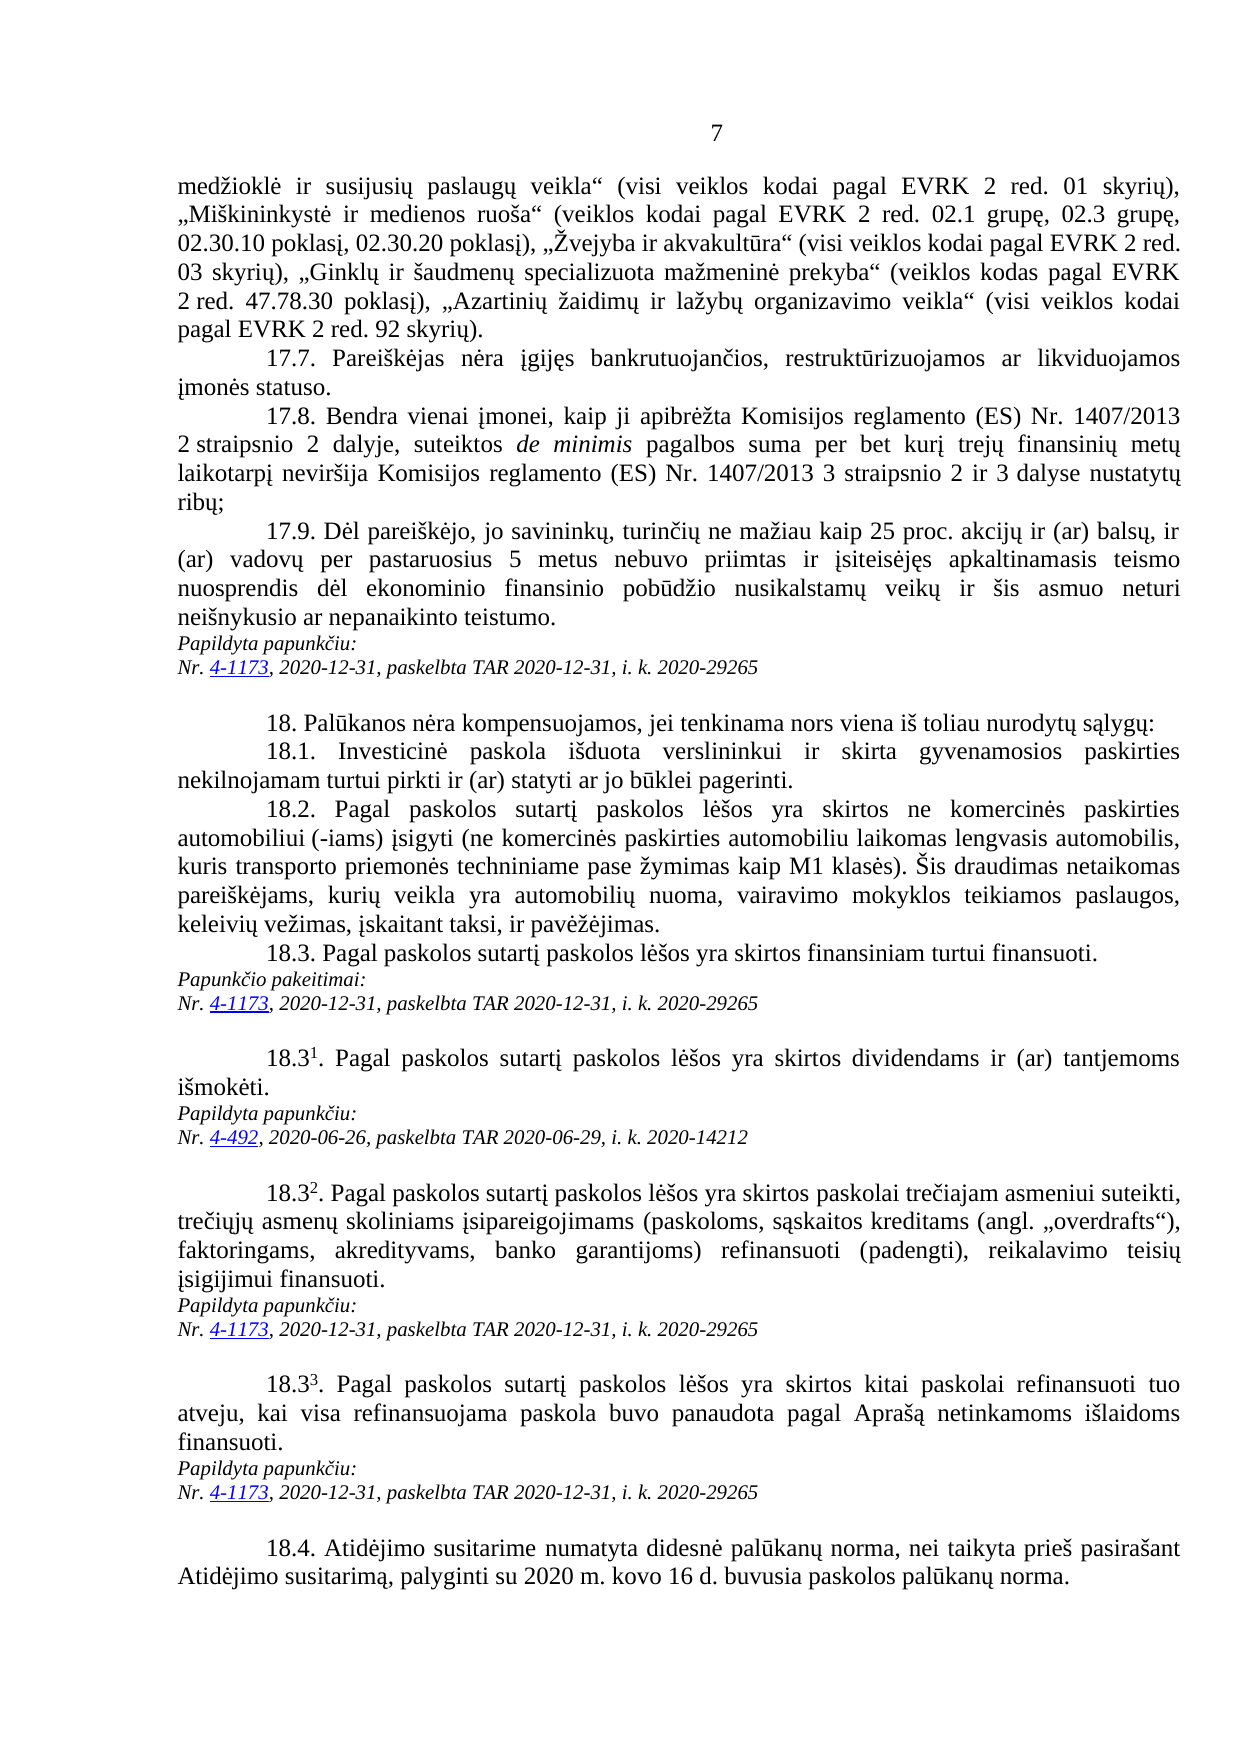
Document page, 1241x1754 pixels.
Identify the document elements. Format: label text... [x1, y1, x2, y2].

text Nr. 4-1173, 2020-12-31, paskelbta TAR 2020-12-31, i. k. 2020-29265 [177, 991, 1181, 1014]
text 18.3. Pagal paskolos sutartį paskolos lėšos yra skirtos finansiniam turtui finansuoti. [177, 938, 1181, 966]
text 18.31. Pagal paskolos sutartį paskolos lėšos yra skirtos dividendams ir (ar) tantjemoms išmokėti. [177, 1043, 1181, 1101]
text 18.2. Pagal paskolos sutartį paskolos lėšos yra skirtos ne komercinės paskirties automobiliui (-iams) įsigyti (ne komercinės paskirties automobiliu laikomas lengvasis automobilis, kuris transporto priemonės techniniame pase žymimas kaip M1 klasės). Šis draudimas netaikomas pareiškėjams, kurių veikla yra automobilių nuoma, vairavimo mokyklos teikiamos paslaugos, keleivių vežimas, įskaitant taksi, ir pavėžėjimas. [177, 794, 1181, 938]
text Papildyta papunkčiu: [177, 631, 1181, 655]
text Nr. 4-492, 2020-06-26, paskelbta TAR 2020-06-29, i. k. 2020-14212 [177, 1125, 1181, 1149]
text Papildyta papunkčiu: [177, 1293, 1181, 1317]
text 17.9. Dėl pareiškėjo, jo savininkų, turinčių ne mažiau kaip 25 proc. akcijų ir (ar) balsų, ir (ar) vadovų per pastaruosius 5 metus nebuvo priimtas ir įsiteisėjęs apkaltinamasis teismo nuosprendis dėl ekonominio finansinio pobūdžio nusikalstamų veikų ir šis asmuo neturi neišnykusio ar nepanaikinto teistumo. [177, 516, 1181, 631]
text 17.8. Bendra vienai įmonei, kaip ji apibrėžta Komisijos reglamento (ES) Nr. 1407/2013 2 straipsnio 2 dalyje, suteiktos de minimis pagalbos suma per bet kurį trejų finansinių metų laikotarpį neviršija Komisijos reglamento (ES) Nr. 1407/2013 3 straipsnio 2 ir 3 dalyse nustatytų ribų; [177, 401, 1181, 516]
text Nr. 4-1173, 2020-12-31, paskelbta TAR 2020-12-31, i. k. 2020-29265 [177, 1480, 1181, 1504]
text Papildyta papunkčiu: [177, 1456, 1181, 1480]
text 18. Palūkanos nėra kompensuojamos, jei tenkinama nors viena iš toliau nurodytų sąlygų: [177, 708, 1178, 736]
text 18.33. Pagal paskolos sutartį paskolos lėšos yra skirtos kitai paskolai refinansuoti tuo atveju, kai visa refinansuojama paskola buvo panaudota pagal Aprašą netinkamoms išlaidoms finansuoti. [177, 1369, 1181, 1456]
text 18.4. Atidėjimo susitarime numatyta didesnė palūkanų norma, nei taikyta prieš pasirašant Atidėjimo susitarimą, palyginti su 2020 m. kovo 16 d. buvusia paskolos palūkanų norma. [177, 1533, 1181, 1590]
text Nr. 4-1173, 2020-12-31, paskelbta TAR 2020-12-31, i. k. 2020-29265 [177, 1317, 1181, 1341]
text Papildyta papunkčiu: [177, 1101, 1181, 1125]
text Papunkčio pakeitimai: [177, 966, 1181, 991]
text 17.7. Pareiškėjas nėra įgijęs bankrutuojančios, restruktūrizuojamos ar likviduojamos įmonės statuso. [177, 343, 1181, 401]
text 18.32. Pagal paskolos sutartį paskolos lėšos yra skirtos paskolai trečiajam asmeniui suteikti, trečiųjų asmenų skoliniams įsipareigojimams (paskoloms, sąskaitos kreditams (angl. „overdrafts“), faktoringams, akredityvams, banko garantijoms) refinansuoti (padengti), reikalavimo teisių įsigijimui finansuoti. [177, 1178, 1181, 1293]
text Nr. 4-1173, 2020-12-31, paskelbta TAR 2020-12-31, i. k. 2020-29265 [177, 655, 1181, 679]
text 18.1. Investicinė paskola išduota verslininkui ir skirta gyvenamosios paskirties nekilnojamam turtui pirkti ir (ar) statyti ar jo būklei pagerinti. [177, 736, 1181, 794]
text medžioklė ir susijusių paslaugų veikla“ (visi veiklos kodai pagal EVRK 2 red. 01 skyrių), „Miškininkystė ir medienos ruoša“ (veiklos kodai pagal EVRK 2 red. 02.1 grupę, 02.3 grupę, 02.30.10 poklasį, 02.30.20 poklasį), „Žvejyba ir akvakultūra“ (visi veiklos kodai pagal EVRK 2 red. 03 skyrių), „Ginklų ir šaudmenų specializuota mažmeninė prekyba“ (veiklos kodas pagal EVRK 2 red. 47.78.30 poklasį), „Azartinių žaidimų ir lažybų organizavimo veikla“ (visi veiklos kodai pagal EVRK 2 red. 92 skyrių). [177, 171, 1181, 343]
